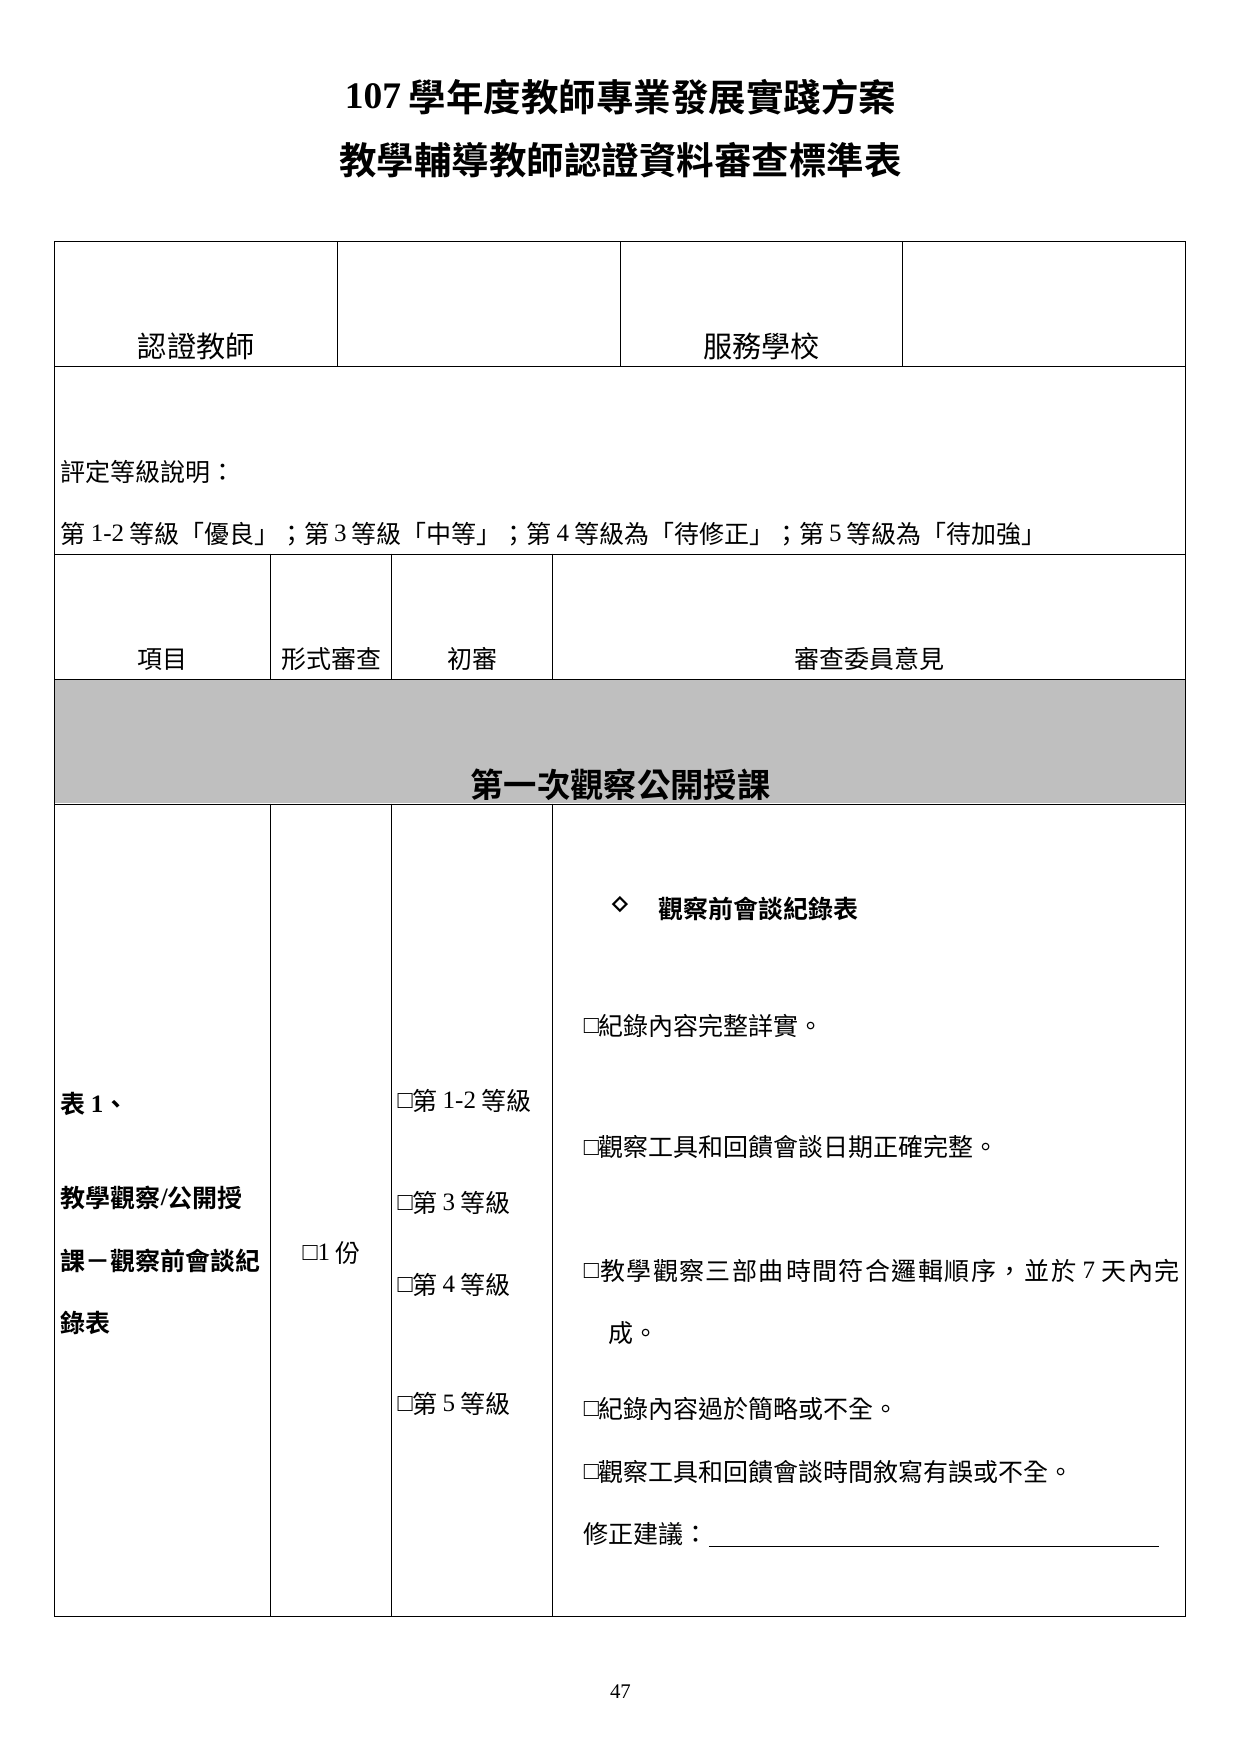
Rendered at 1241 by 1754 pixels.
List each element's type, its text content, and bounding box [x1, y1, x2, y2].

text 107學年度教師專業發展實踐方案 [75, 53, 1165, 116]
table_cell 觀察前會談紀錄表 □紀錄內容完整詳實。 □觀察工具和回饋會談日期正確完整。 □教學觀察三部曲時間符合邏輯順序，並於7天內完成。 □紀錄內容過於簡略或不全。 □觀察工具和回饋會談時間敘寫有誤或不全。 修正建議： [553, 805, 1185, 1616]
table_cell 評定等級說明： 第1-2等級「優良」；第3等級「中等」；第4等級為「待修正」；第5等級為「待加強」 [55, 367, 1185, 553]
table_cell 形式審查 [271, 555, 391, 678]
table_cell 第一次觀察公開授課 [55, 680, 1185, 803]
table_header [338, 242, 620, 366]
table_header 服務學校 [621, 242, 902, 366]
table_cell 項目 [55, 555, 270, 678]
table_header 認證教師 [55, 242, 337, 366]
table_cell 表1、 教學觀察/公開授課－觀察前會談紀錄表 [55, 805, 270, 1616]
table_cell □第1-2等級 □第3等級 □第4等級 □第5等級 [392, 805, 552, 1616]
table_cell 初審 [392, 555, 552, 678]
table_cell □1份 [271, 805, 391, 1616]
table_cell 審查委員意見 [553, 555, 1185, 678]
table_header [903, 242, 1185, 366]
text 教學輔導教師認證資料審查標準表 [75, 116, 1165, 178]
